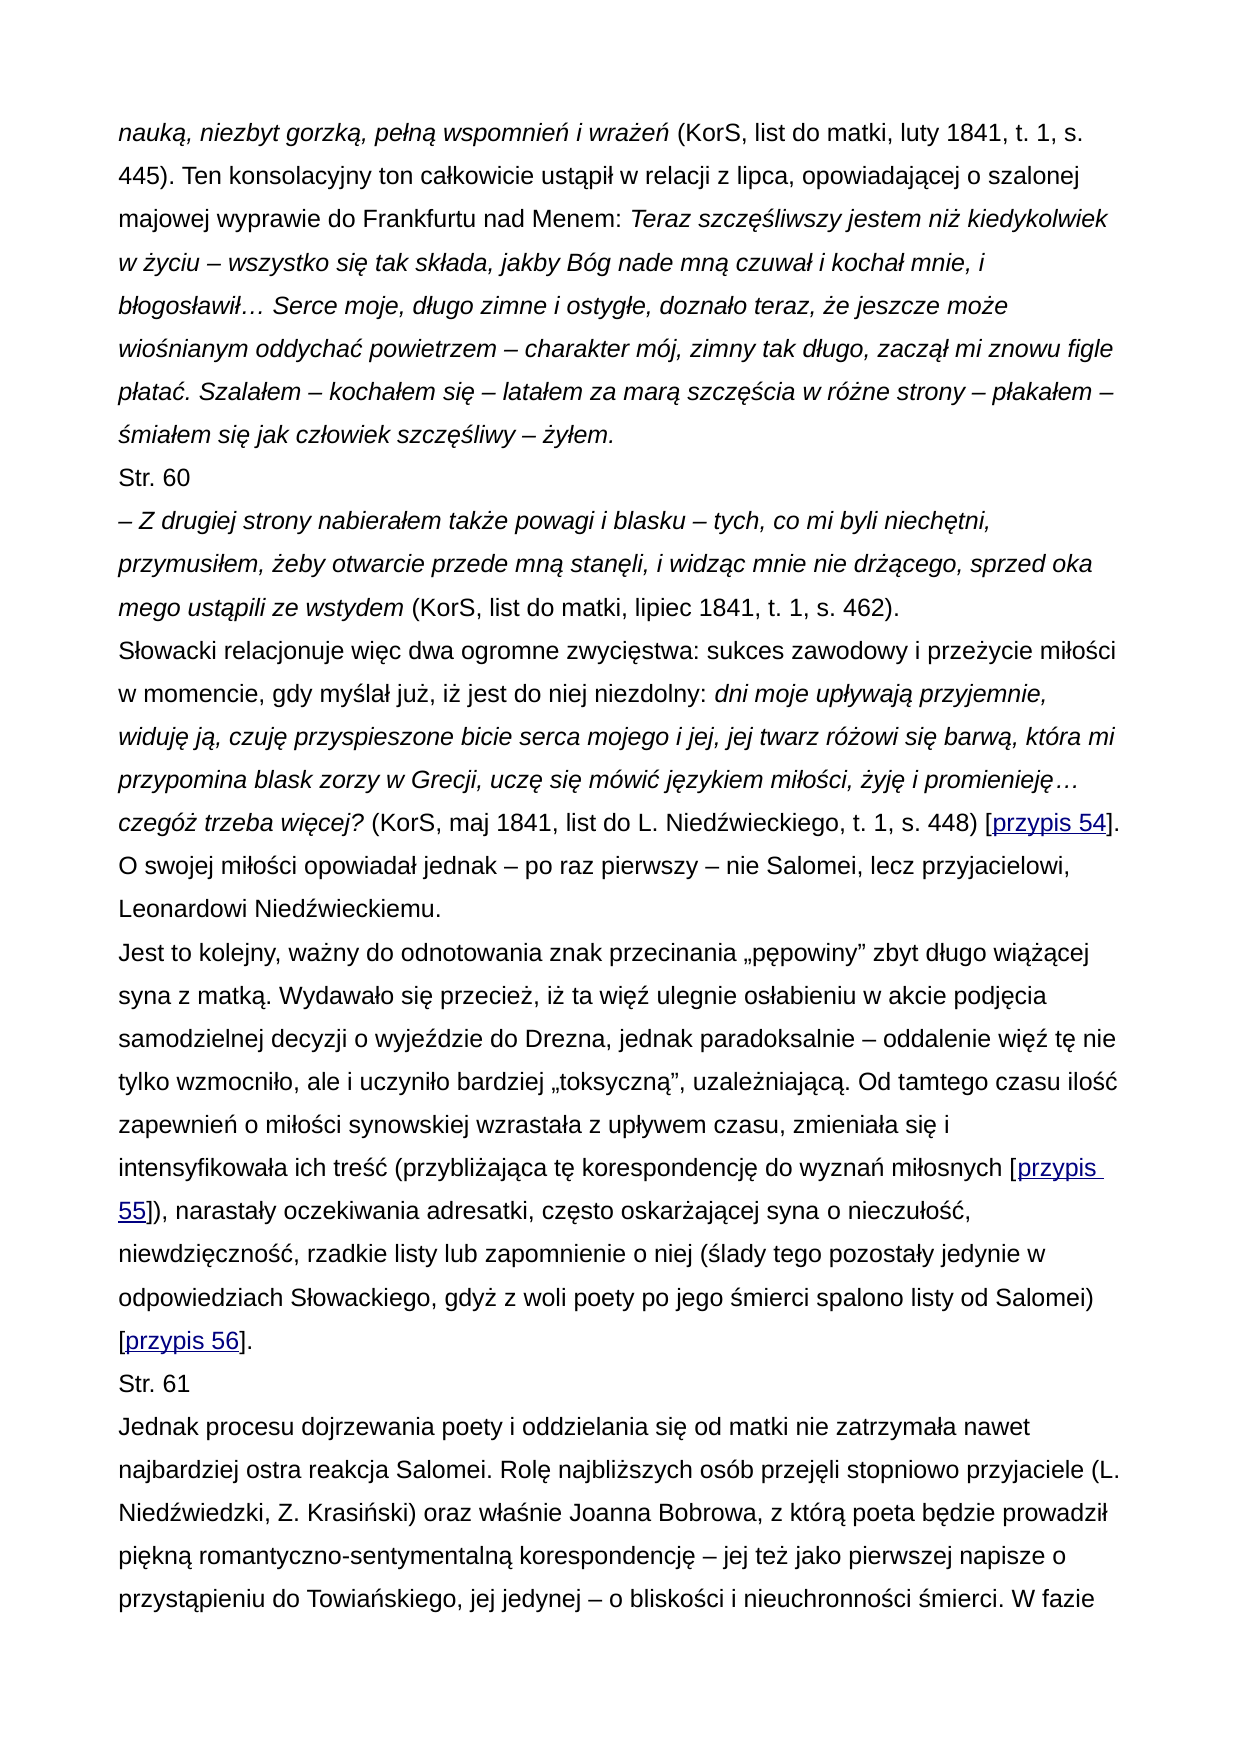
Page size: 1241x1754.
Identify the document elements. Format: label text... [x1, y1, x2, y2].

text Jednak procesu dojrzewania poety i oddzielania się od matki nie zatrzymała nawet najbardziej ostra reakcja Salomei. Rolę najbliższych osób przejęli stopniowo przyjaciele (L. Niedźwiedzki, Z. Krasiński) oraz właśnie Joanna Bobrowa, z którą poeta będzie prowadził piękną romantyczno-sentymentalną korespondencję – jej też jako pierwszej napisze o przystąpieniu do Towiańskiego, jej jedynej – o bliskości i nieuchronności śmierci. W fazie [118, 1412, 1122, 1613]
text Słowacki relacjonuje więc dwa ogromne zwycięstwa: sukces zawodowy i przeżycie miłości w momencie, gdy myślał już, iż jest do niej niezdolny: dni moje upływają przyjemnie, widuję ją, czuję przyspieszone bicie serca mojego i jej, jej twarz różowi się barwą, która mi przypomina blask zorzy w Grecji, uczę się mówić językiem miłości, żyję i promienieję… czegóż trzeba więcej? (KorS, maj 1841, list do L. Niedźwieckiego, t. 1, s. 448) [przypis 54]. O swojej miłości opowiadał jednak – po raz pierwszy – nie Salomei, lecz przyjacielowi, Leonardowi Niedźwieckiemu. [118, 636, 1122, 923]
text Str. 60 [118, 463, 1122, 492]
text Jest to kolejny, ważny do odnotowania znak przecinania „pępowiny” zbyt długo wiążącej syna z matką. Wydawało się przecież, iż ta więź ulegnie osłabieniu w akcie podjęcia samodzielnej decyzji o wyjeździe do Drezna, jednak paradoksalnie – oddalenie więź tę nie tylko wzmocniło, ale i uczyniło bardziej „toksyczną”, uzależniającą. Od tamtego czasu ilość zapewnień o miłości synowskiej wzrastała z upływem czasu, zmieniała się i intensyfikowała ich treść (przybliżająca tę korespondencję do wyznań miłosnych [przypis 55]), narastały oczekiwania adresatki, często oskarżającej syna o nieczułość, niewdzięczność, rzadkie listy lub zapomnienie o niej (ślady tego pozostały jedynie w odpowiedziach Słowackiego, gdyż z woli poety po jego śmierci spalono listy od Salomei) [przypis 56]. [118, 937, 1122, 1354]
text – Z drugiej strony nabierałem także powagi i blasku – tych, co mi byli niechętni, przymusiłem, żeby otwarcie przede mną stanęli, i widząc mnie nie drżącego, sprzed oka mego ustąpili ze wstydem (KorS, list do matki, lipiec 1841, t. 1, s. 462). [118, 506, 1122, 621]
text nauką, niezbyt gorzką, pełną wspomnień i wrażeń (KorS, list do matki, luty 1841, t. 1, s. 445). Ten konsolacyjny ton całkowicie ustąpił w relacji z lipca, opowiadającej o szalonej majowej wyprawie do Frankfurtu nad Menem: Teraz szczęśliwszy jestem niż kiedykolwiek w życiu – wszystko się tak składa, jakby Bóg nade mną czuwał i kochał mnie, i błogosławił… Serce moje, długo zimne i ostygłe, doznało teraz, że jeszcze może wiośnianym oddychać powietrzem – charakter mój, zimny tak długo, zaczął mi znowu figle płatać. Szalałem – kochałem się – latałem za marą szczęścia w różne strony – płakałem – śmiałem się jak człowiek szczęśliwy – żyłem. [118, 118, 1122, 449]
text Str. 61 [118, 1369, 1122, 1397]
